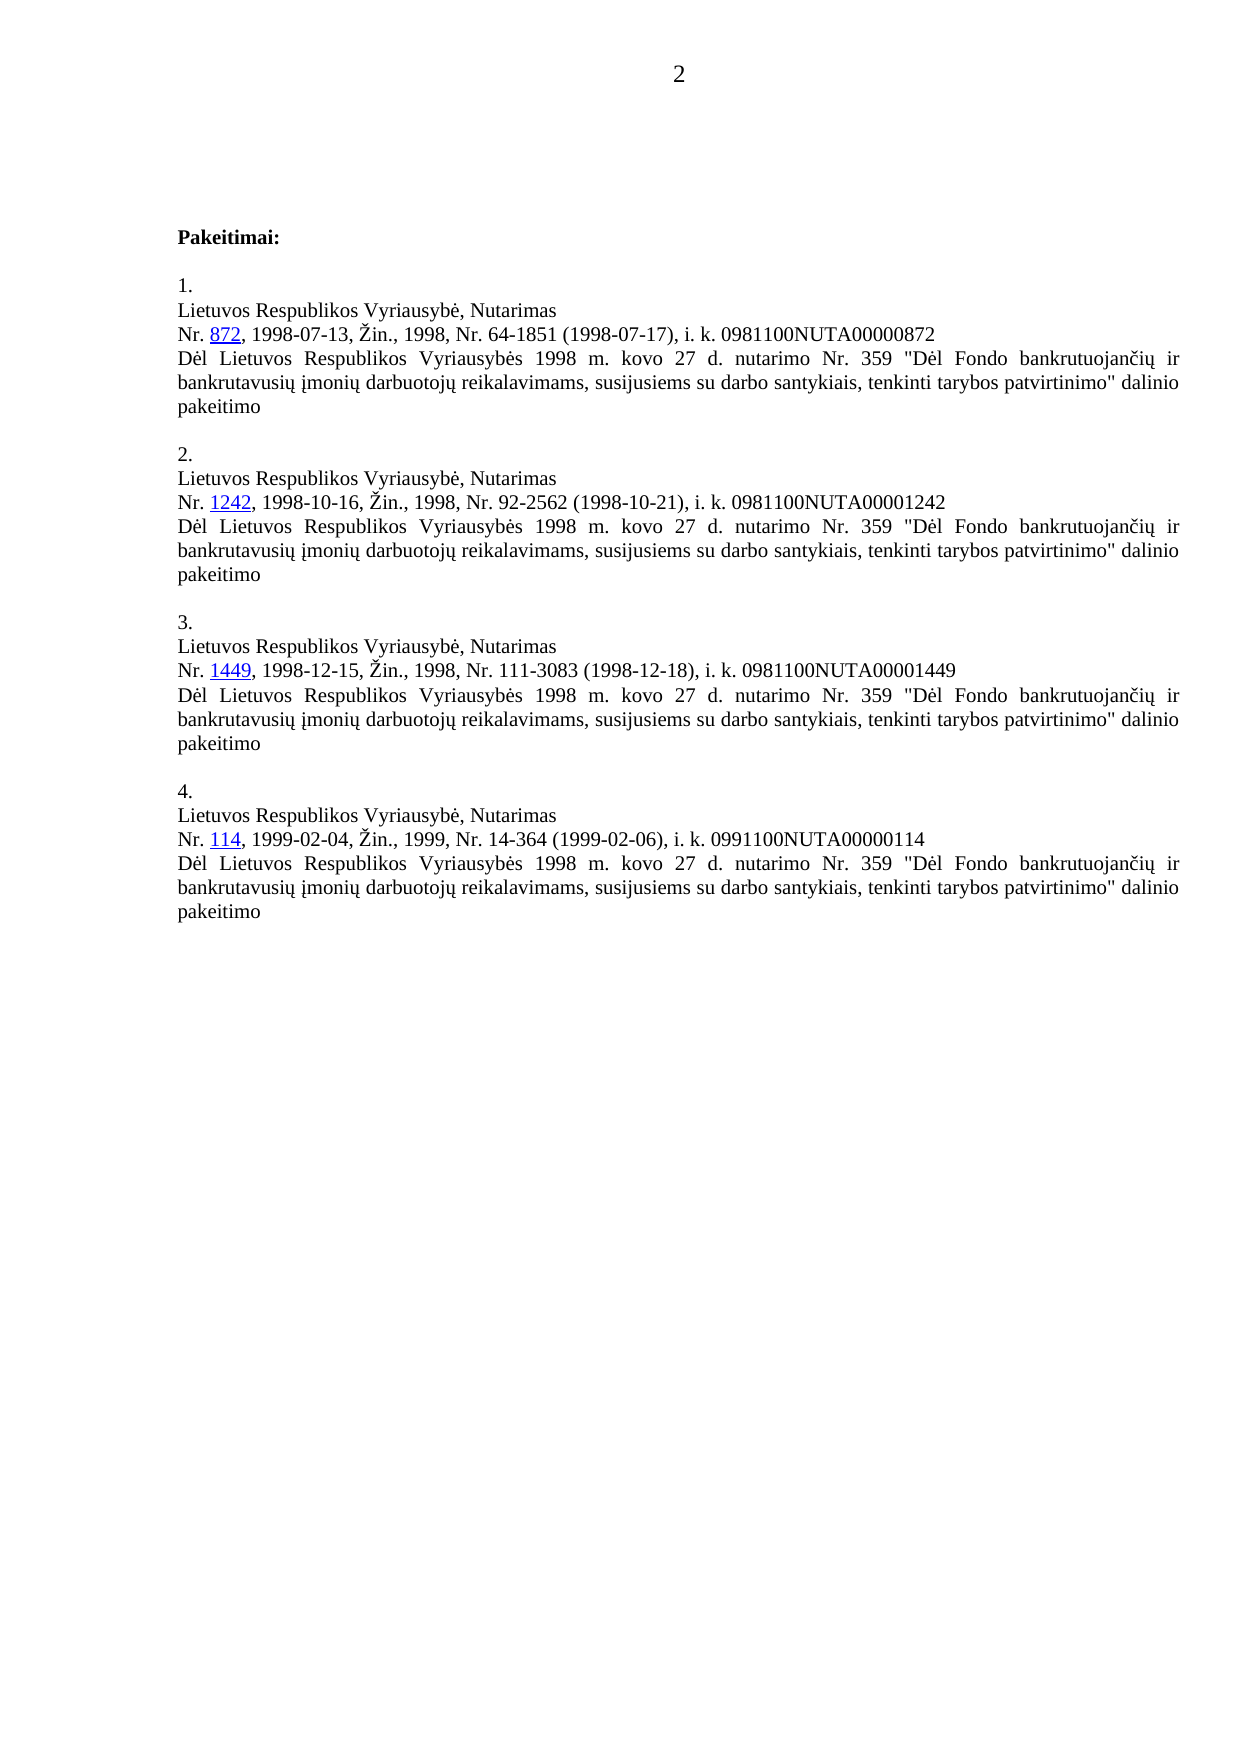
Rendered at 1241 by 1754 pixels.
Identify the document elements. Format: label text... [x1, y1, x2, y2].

text Dėl Lietuvos Respublikos Vyriausybės 1998 m. kovo 27 d. nutarimo Nr. 359 "Dėl Fondo bankrutuojančių ir bankrutavusių įmonių darbuotojų reikalavimams, susijusiems su darbo santykiais, tenkinti tarybos patvirtinimo" dalinio pakeitimo [177, 346, 1181, 418]
text Lietuvos Respublikos Vyriausybė, Nutarimas [177, 634, 1181, 658]
text Dėl Lietuvos Respublikos Vyriausybės 1998 m. kovo 27 d. nutarimo Nr. 359 "Dėl Fondo bankrutuojančių ir bankrutavusių įmonių darbuotojų reikalavimams, susijusiems su darbo santykiais, tenkinti tarybos patvirtinimo" dalinio pakeitimo [177, 682, 1181, 755]
text Lietuvos Respublikos Vyriausybė, Nutarimas [177, 297, 1181, 322]
text Lietuvos Respublikos Vyriausybė, Nutarimas [177, 803, 1181, 827]
text 1. [177, 273, 1181, 297]
text Lietuvos Respublikos Vyriausybė, Nutarimas [177, 466, 1181, 490]
text Nr. 114, 1999-02-04, Žin., 1999, Nr. 14-364 (1999-02-06), i. k. 0991100NUTA00000114 [177, 827, 1181, 851]
text 2. [177, 442, 1181, 466]
text Nr. 1242, 1998-10-16, Žin., 1998, Nr. 92-2562 (1998-10-21), i. k. 0981100NUTA00001242 [177, 490, 1181, 514]
text Nr. 872, 1998-07-13, Žin., 1998, Nr. 64-1851 (1998-07-17), i. k. 0981100NUTA00000872 [177, 322, 1181, 346]
text 4. [177, 779, 1181, 803]
text Pakeitimai: [177, 225, 1181, 249]
text Dėl Lietuvos Respublikos Vyriausybės 1998 m. kovo 27 d. nutarimo Nr. 359 "Dėl Fondo bankrutuojančių ir bankrutavusių įmonių darbuotojų reikalavimams, susijusiems su darbo santykiais, tenkinti tarybos patvirtinimo" dalinio pakeitimo [177, 851, 1181, 923]
text Nr. 1449, 1998-12-15, Žin., 1998, Nr. 111-3083 (1998-12-18), i. k. 0981100NUTA00001449 [177, 658, 1181, 682]
text Dėl Lietuvos Respublikos Vyriausybės 1998 m. kovo 27 d. nutarimo Nr. 359 "Dėl Fondo bankrutuojančių ir bankrutavusių įmonių darbuotojų reikalavimams, susijusiems su darbo santykiais, tenkinti tarybos patvirtinimo" dalinio pakeitimo [177, 514, 1181, 586]
text 3. [177, 610, 1181, 634]
